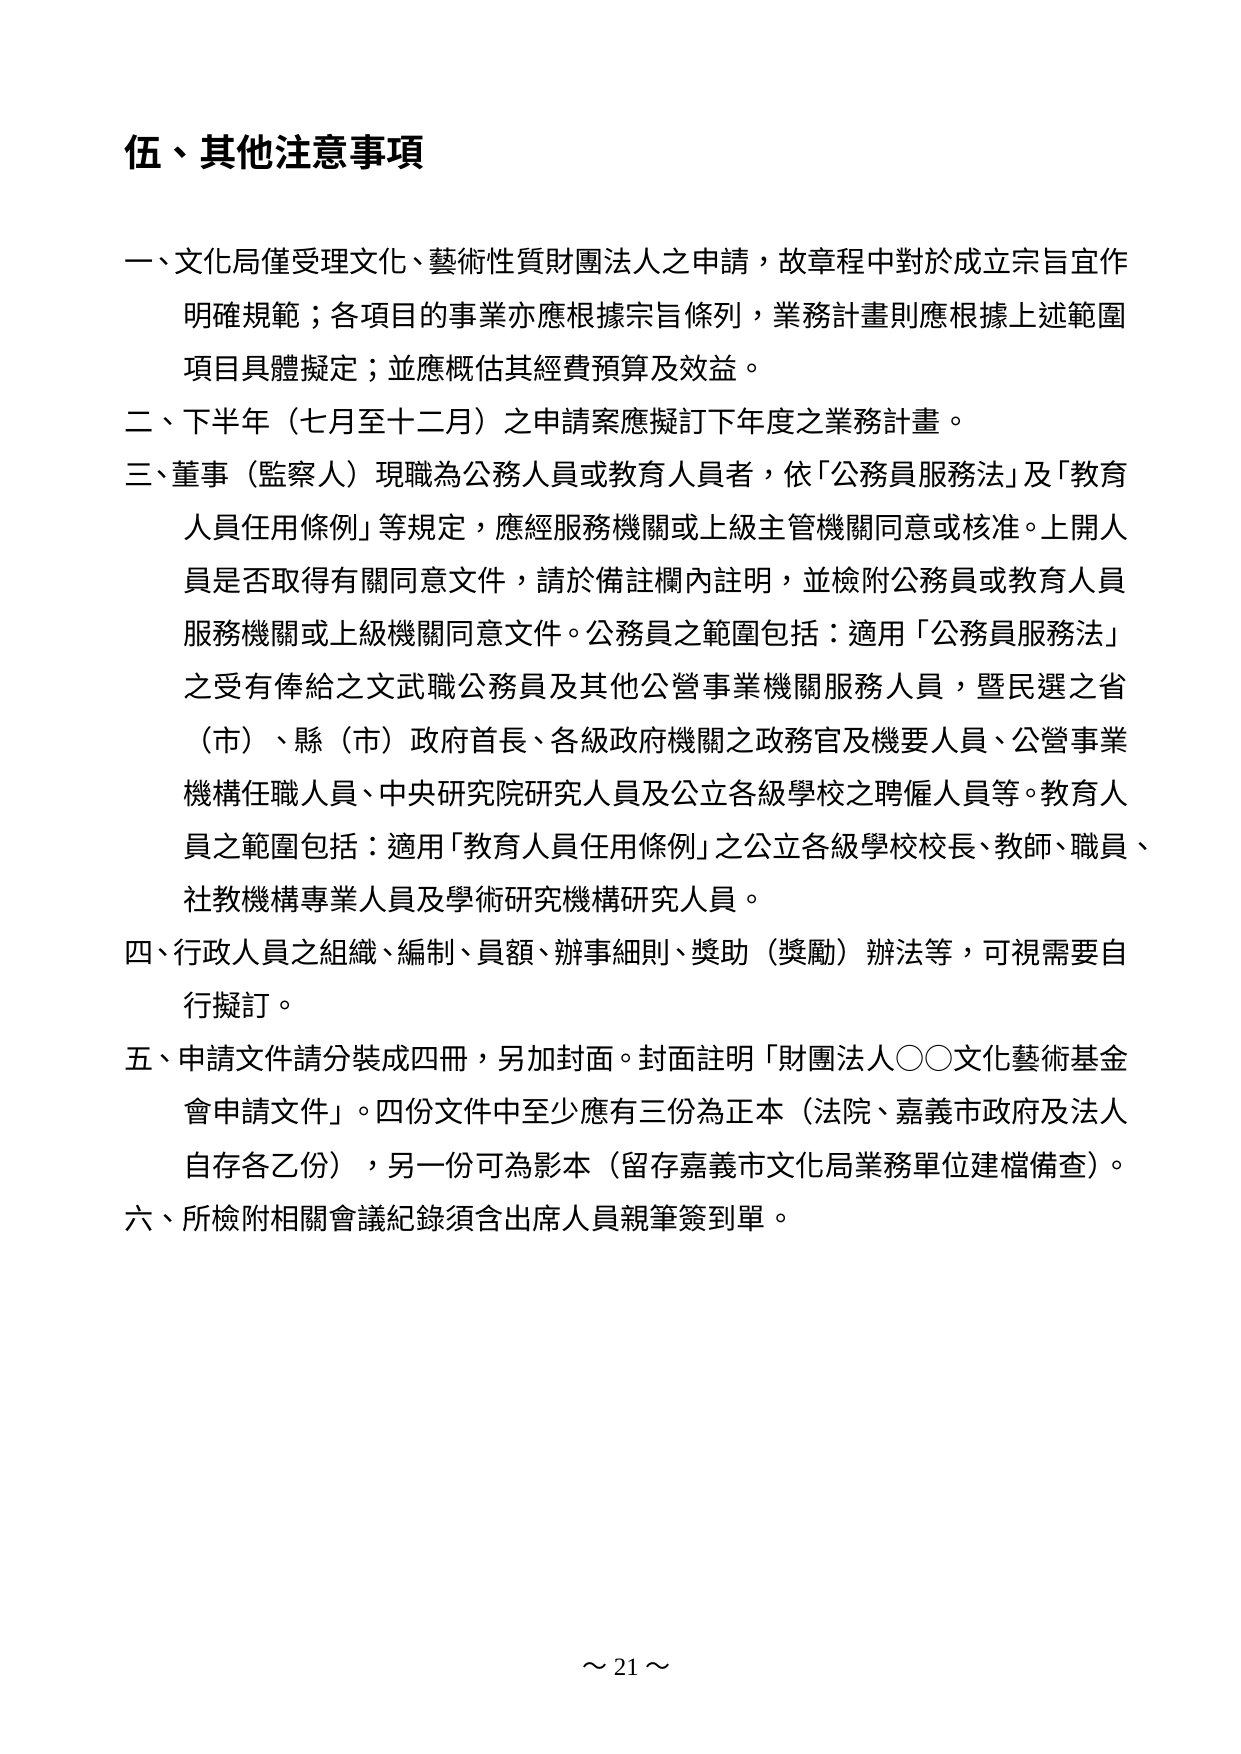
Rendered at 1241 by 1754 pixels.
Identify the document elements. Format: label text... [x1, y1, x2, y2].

text 一、文化局僅受理文化、藝術性質財團法人之申請，故章程中對於成立宗旨宜作明確規範；各項目的事業亦應根據宗旨條列，業務計畫則應根據上述範圍、項目具體擬定；並應概估其經費預算及效益。 [124, 230, 1128, 390]
text 伍、其他注意事項 [124, 124, 1128, 177]
text 二、下半年（七月至十二月）之申請案應擬訂下年度之業務計畫。 [124, 390, 1128, 443]
text 五、申請文件請分裝成四冊，另加封面。封面註明「財團法人○○文化藝術基金會申請文件」。四份文件中至少應有三份為正本（法院、嘉義市政府及法人自存各乙份），另一份可為影本（留存嘉義市文化局業務單位建檔備查）。 [124, 1027, 1128, 1187]
text 六、所檢附相關會議紀錄須含出席人員親筆簽到單。 [124, 1187, 1128, 1240]
text 三、董事（監察人）現職為公務人員或教育人員者，依「公務員服務法」及「教育人員任用條例」等規定，應經服務機關或上級主管機關同意或核准。上開人員是否取得有關同意文件，請於備註欄內註明，並檢附公務員或教育人員服務機關或上級機關同意文件。公務員之範圍包括：適用「公務員服務法」之受有俸給之文武職公務員及其他公營事業機關服務人員，暨民選之省（市）、縣（市）政府首長、各級政府機關之政務官及機要人員、公營事業機構任職人員、中央研究院研究人員及公立各級學校之聘僱人員等。教育人員之範圍包括：適用「教育人員任用條例」之公立各級學校校長、教師、職員、社教機構專業人員及學術研究機構研究人員。 [124, 443, 1128, 921]
text 四、行政人員之組織、編制、員額、辦事細則、獎助（獎勵）辦法等，可視需要自行擬訂。 [124, 921, 1128, 1027]
